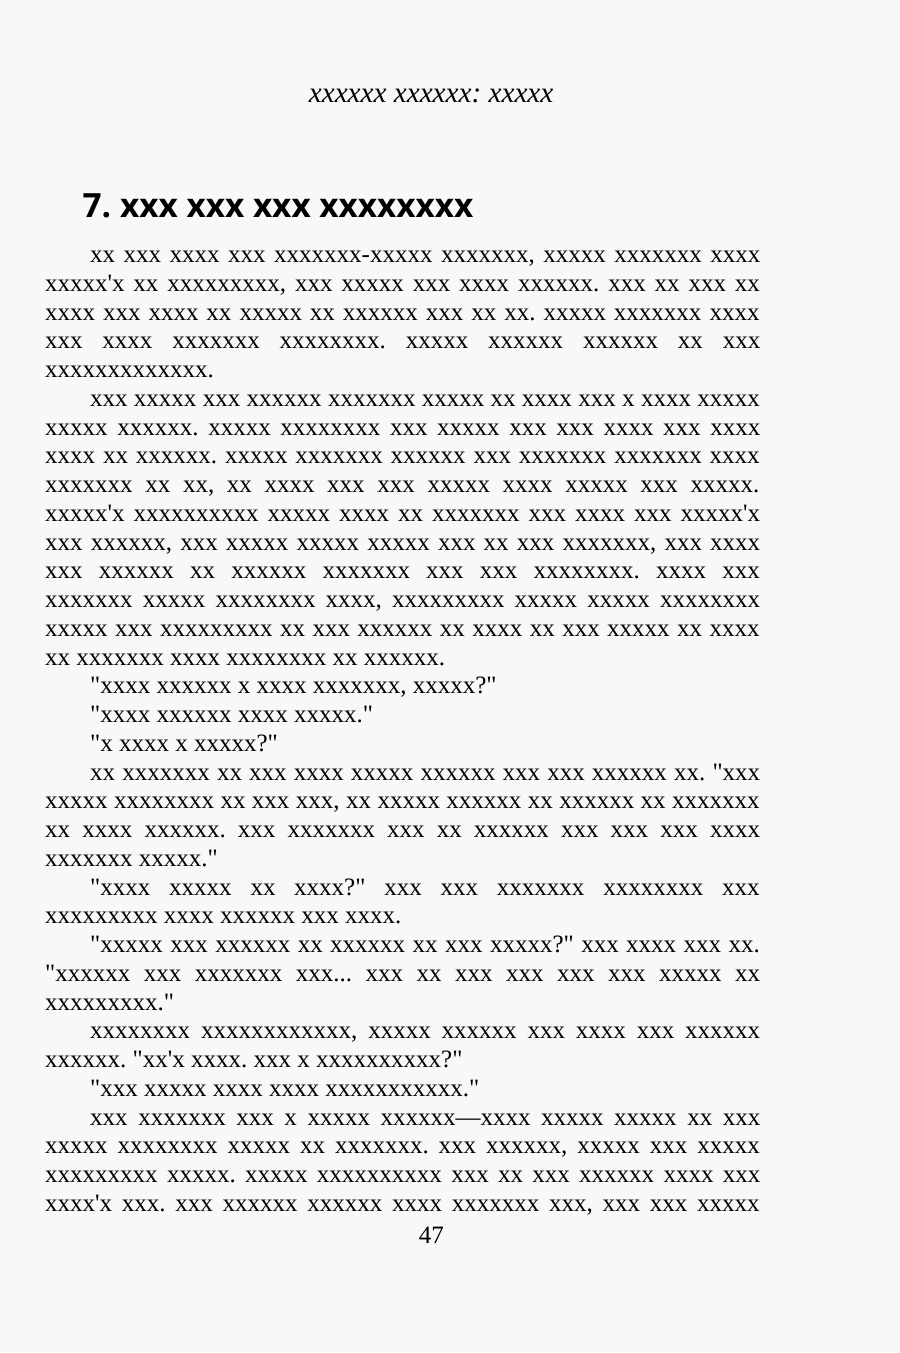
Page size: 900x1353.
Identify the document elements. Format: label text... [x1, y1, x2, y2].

subtitle xxx xxx xxx xxxxxxxx [82, 181, 723, 227]
text "xxxx xxxxxx x xxxx xxxxxxx, xxxxx?" [45, 671, 761, 699]
text xxx xxxxx xxx xxxxxx xxxxxxx xxxxx xx xxxx xxx x xxxx xxxxx xxxxx xxxxxx. xxxxx xxxxxxxx xxx xxxxx xxx xxx xxxx xxx xxxx xxxx xx xxxxxx. xxxxx xxxxxxx xxxxxx xxx xxxxxxx xxxxxxx xxxx xxxxxxx xx xx, xx xxxx xxx xxx xxxxx xxxx xxxxx xxx xxxxx. xxxxx'x xxxxxxxxxx xxxxx xxxx xx xxxxxxx xxx xxxx xxx xxxxx'x xxx xxxxxx, xxx xxxxx xxxxx xxxxx xxx xx xxx xxxxxxx, xxx xxxx xxx xxxxxx xx xxxxxx xxxxxxx xxx xxx xxxxxxxx. xxxx xxx xxxxxxx xxxxx xxxxxxxx xxxx, xxxxxxxxx xxxxx xxxxx xxxxxxxx xxxxx xxx xxxxxxxxx xx xxx xxxxxx xx xxxx xx xxx xxxxx xx xxxx xx xxxxxxx xxxx xxxxxxxx xx xxxxxx. [45, 383, 761, 671]
text "xxx xxxxx xxxx xxxx xxxxxxxxxxx." [45, 1073, 761, 1102]
text "xxxx xxxxx xx xxxx?" xxx xxx xxxxxxx xxxxxxxx xxx xxxxxxxxx xxxx xxxxxx xxx xxxx. [45, 872, 761, 929]
text xx xxxxxxx xx xxx xxxx xxxxx xxxxxx xxx xxx xxxxxx xx. "xxx xxxxx xxxxxxxx xx xxx xxx, xx xxxxx xxxxxx xx xxxxxx xx xxxxxxx xx xxxx xxxxxx. xxx xxxxxxx xxx xx xxxxxx xxx xxx xxx xxxx xxxxxxx xxxxx." [45, 757, 761, 872]
text xxx xxxxxxx xxx x xxxxx xxxxxx—xxxx xxxxx xxxxx xx xxx xxxxx xxxxxxxx xxxxx xx xxxxxxx. xxx xxxxxx, xxxxx xxx xxxxx xxxxxxxxx xxxxx. xxxxx xxxxxxxxxx xxx xx xxx xxxxxx xxxx xxx xxxx'x xxx. xxx xxxxxx xxxxxx xxxx xxxxxxx xxx, xxx xxx xxxxx [45, 1102, 761, 1217]
text xxxxxxxx xxxxxxxxxxxx, xxxxx xxxxxx xxx xxxx xxx xxxxxx xxxxxx. "xx'x xxxx. xxx x xxxxxxxxxx?" [45, 1016, 761, 1073]
text "x xxxx x xxxxx?" [45, 728, 761, 757]
text "xxxxx xxx xxxxxx xx xxxxxx xx xxx xxxxx?" xxx xxxx xxx xx. "xxxxxx xxx xxxxxxx xxx... xxx xx xxx xxx xxx xxx xxxxx xx xxxxxxxxx." [45, 929, 761, 1016]
text xx xxx xxxx xxx xxxxxxx-xxxxx xxxxxxx, xxxxx xxxxxxx xxxx xxxxx'x xx xxxxxxxxx, xxx xxxxx xxx xxxx xxxxxx. xxx xx xxx xx xxxx xxx xxxx xx xxxxx xx xxxxxx xxx xx xx. xxxxx xxxxxxx xxxx xxx xxxx xxxxxxx xxxxxxxx. xxxxx xxxxxx xxxxxx xx xxx xxxxxxxxxxxxx. [45, 239, 761, 383]
text "xxxx xxxxxx xxxx xxxxx." [45, 699, 761, 728]
